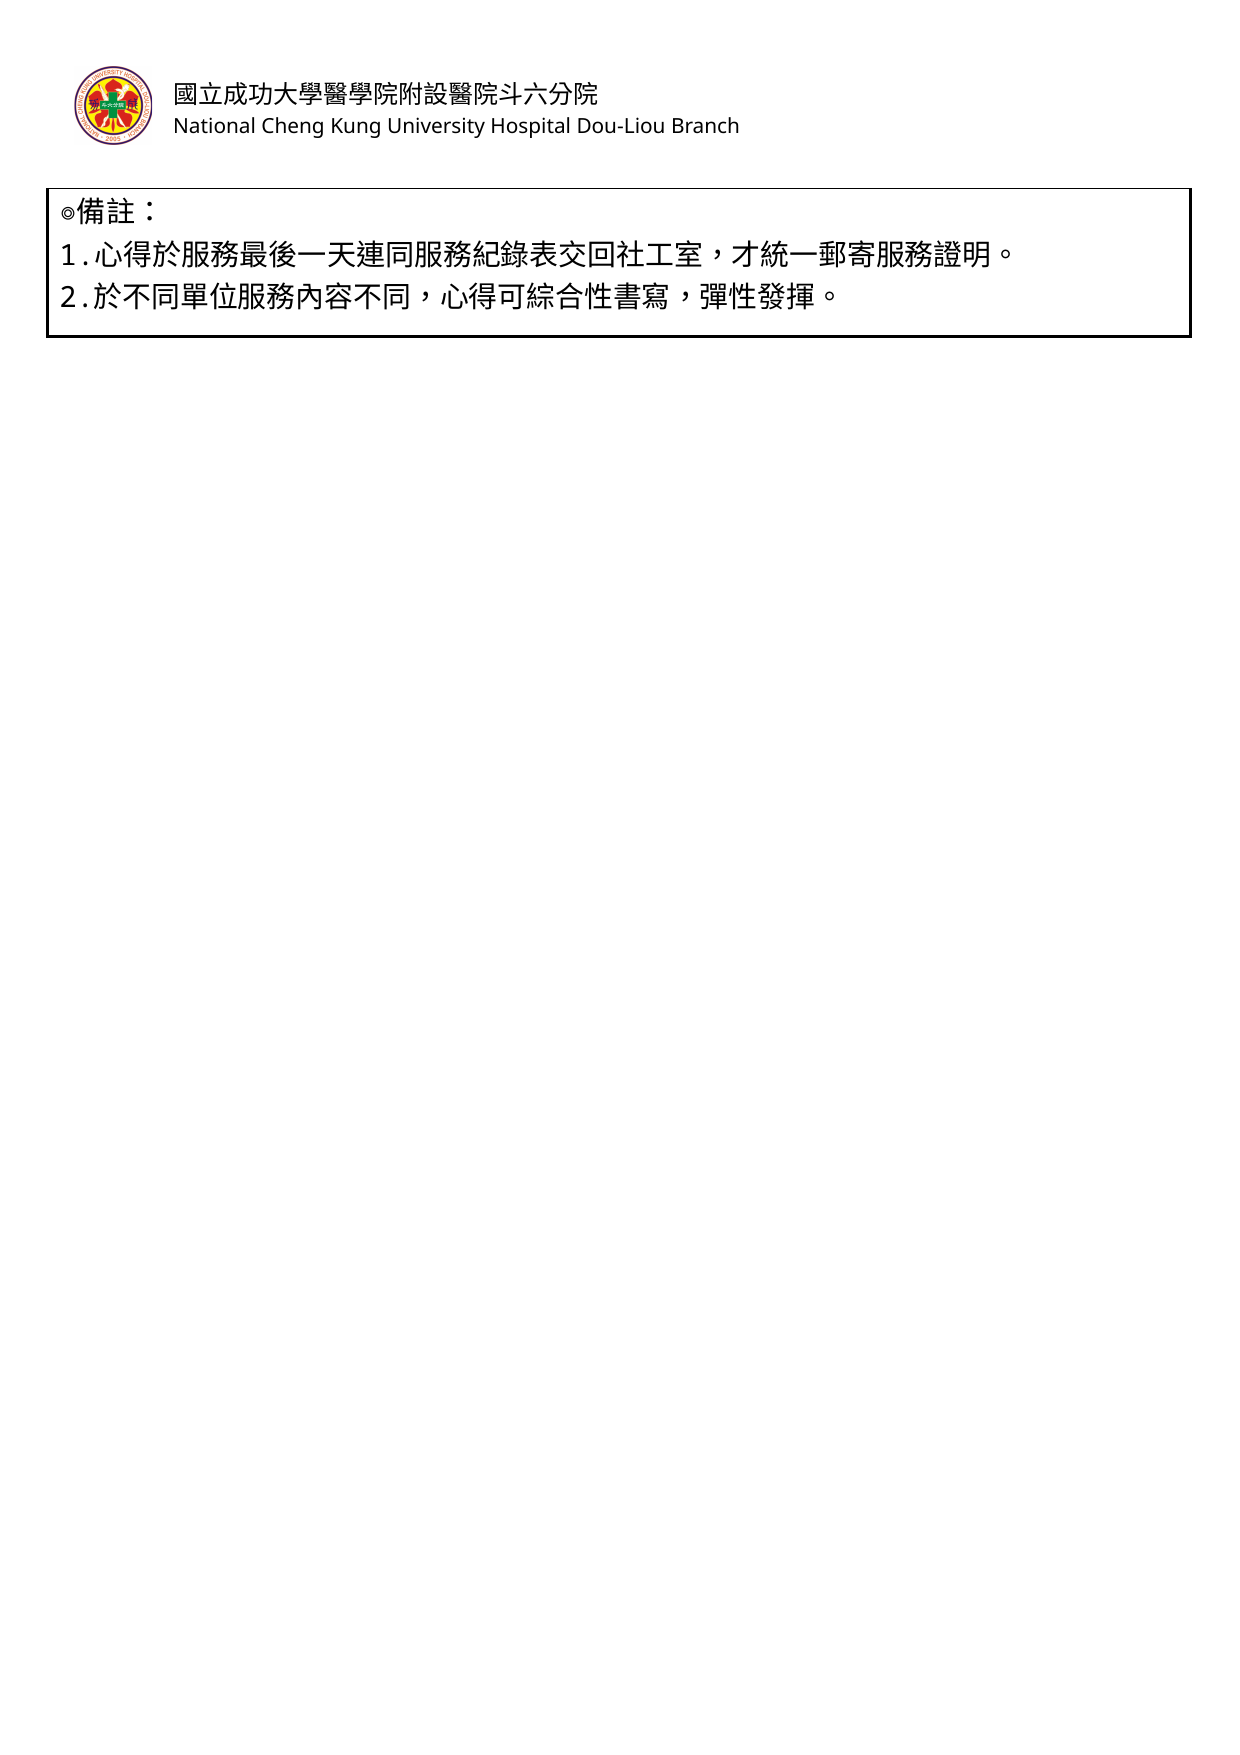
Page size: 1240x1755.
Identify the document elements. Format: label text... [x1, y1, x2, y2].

table_cell ◎備註： 1.心得於服務最後一天連同服務紀錄表交回社工室，才統一郵寄服務證明。 2.於不同單位服務內容不同，心得可綜合性書寫，彈性發揮。 [49, 189, 1189, 335]
